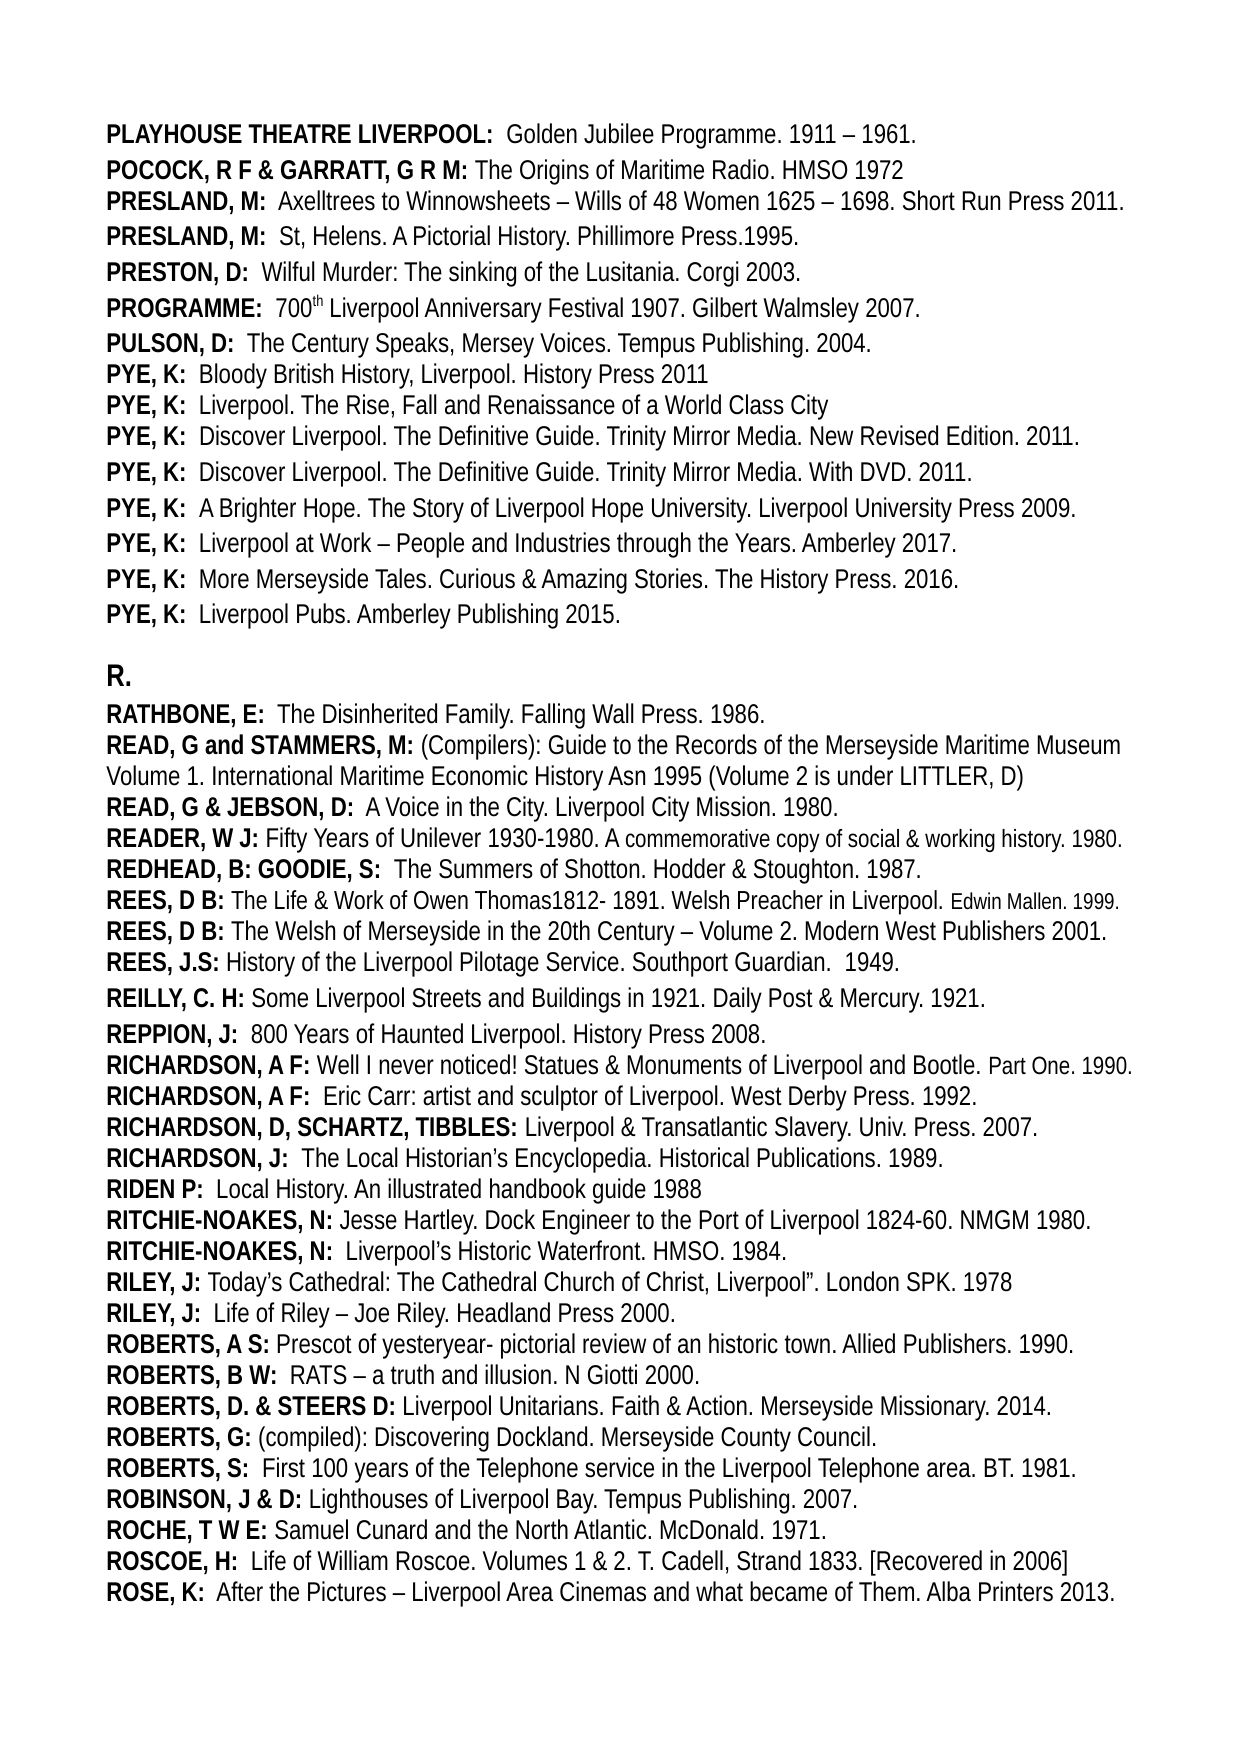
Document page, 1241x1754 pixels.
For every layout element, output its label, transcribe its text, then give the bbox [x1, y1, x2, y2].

text RITCHIE-NOAKES, N: Liverpool’s Historic Waterfront. HMSO. 1984. [106, 1235, 1134, 1266]
text ROCHE, T W E: Samuel Cunard and the North Atlantic. McDonald. 1971. [106, 1514, 1134, 1546]
text PYE, K: Liverpool at Work – People and Industries through the Years. Amberley 2017. [106, 527, 1134, 558]
text POCOCK, R F & GARRATT, G R M: The Origins of Maritime Radio. HMSO 1972 [106, 154, 1134, 185]
text ROSCOE, H: Life of William Roscoe. Volumes 1 & 2. T. Cadell, Strand 1833. [Recovered in 2006] [106, 1546, 1134, 1577]
text ROBERTS, D. & STEERS D: Liverpool Unitarians. Faith & Action. Merseyside Missionary. 2014. [106, 1390, 1134, 1421]
text RICHARDSON, A F: Well I never noticed! Statues & Monuments of Liverpool and Bootle. Part One. 1990. [106, 1049, 1134, 1080]
text PULSON, D: The Century Speaks, Mersey Voices. Tempus Publishing. 2004. [106, 327, 1134, 358]
text RATHBONE, E: The Disinherited Family. Falling Wall Press. 1986. [106, 698, 1134, 729]
text PYE, K: Liverpool Pubs. Amberley Publishing 2015. [106, 598, 1134, 629]
text RILEY, J: Life of Riley – Joe Riley. Headland Press 2000. [106, 1297, 1134, 1328]
text ROBERTS, S: First 100 years of the Telephone service in the Liverpool Telephone area. BT. 1981. [106, 1452, 1134, 1483]
text REDHEAD, B: GOODIE, S: The Summers of Shotton. Hodder & Stoughton. 1987. [106, 853, 1134, 884]
text PYE, K: More Merseyside Tales. Curious & Amazing Stories. The History Press. 2016. [106, 563, 1134, 594]
text REES, D B: The Welsh of Merseyside in the 20th Century – Volume 2. Modern West Publishers 2001. [106, 916, 1134, 947]
text PYE, K: Bloody British History, Liverpool. History Press 2011 PYE, K: Liverpool. The Rise, Fall and Renaissance of a World Class City [106, 358, 1134, 420]
text PRESTON, D: Wilful Murder: The sinking of the Lusitania. Corgi 2003. [106, 256, 1134, 287]
text RITCHIE-NOAKES, N: Jesse Hartley. Dock Engineer to the Port of Liverpool 1824-60. NMGM 1980. [106, 1204, 1134, 1235]
text ROBERTS, B W: RATS – a truth and illusion. N Giotti 2000. [106, 1359, 1134, 1390]
text REES, J.S: History of the Liverpool Pilotage Service. Southport Guardian. 1949. [106, 947, 1134, 978]
text ROBERTS, A S: Prescot of yesteryear- pictorial review of an historic town. Allied Publishers. 1990. [106, 1328, 1134, 1359]
text RILEY, J: Today’s Cathedral: The Cathedral Church of Christ, Liverpool”. London SPK. 1978 [106, 1266, 1134, 1297]
text PRESLAND, M: St, Helens. A Pictorial History. Phillimore Press.1995. [106, 220, 1134, 251]
text ROBERTS, G: (compiled): Discovering Dockland. Merseyside County Council. [106, 1421, 1134, 1452]
text READ, G and STAMMERS, M: (Compilers): Guide to the Records of the Merseyside Maritime Museum Volume 1. International Maritime Economic History Asn 1995 (Volume 2 is under LITTLER, D) [106, 729, 1134, 791]
text REES, D B: The Life & Work of Owen Thomas1812- 1891. Welsh Preacher in Liverpool. Edwin Mallen. 1999. [106, 884, 1134, 916]
text R. [106, 657, 1134, 693]
text REPPION, J: 800 Years of Haunted Liverpool. History Press 2008. [106, 1018, 1134, 1049]
text PYE, K: A Brighter Hope. The Story of Liverpool Hope University. Liverpool University Press 2009. [106, 492, 1134, 523]
text ROSE, K: After the Pictures – Liverpool Area Cinemas and what became of Them. Alba Printers 2013. [106, 1577, 1134, 1608]
text PYE, K: Discover Liverpool. The Definitive Guide. Trinity Mirror Media. New Revised Edition. 2011. [106, 420, 1134, 451]
text READER, W J: Fifty Years of Unilever 1930-1980. A commemorative copy of social & working history. 1980. [106, 822, 1134, 853]
text REILLY, C. H: Some Liverpool Streets and Buildings in 1921. Daily Post & Mercury. 1921. [106, 982, 1134, 1013]
text PRESLAND, M: Axelltrees to Winnowsheets – Wills of 48 Women 1625 – 1698. Short Run Press 2011. [106, 185, 1134, 216]
text PYE, K: Discover Liverpool. The Definitive Guide. Trinity Mirror Media. With DVD. 2011. [106, 456, 1134, 487]
text PLAYHOUSE THEATRE LIVERPOOL: Golden Jubilee Programme. 1911 – 1961. [106, 118, 1134, 149]
text RICHARDSON, A F: Eric Carr: artist and sculptor of Liverpool. West Derby Press. 1992. [106, 1080, 1134, 1111]
text READ, G & JEBSON, D: A Voice in the City. Liverpool City Mission. 1980. [106, 791, 1134, 822]
text ROBINSON, J & D: Lighthouses of Liverpool Bay. Tempus Publishing. 2007. [106, 1483, 1134, 1514]
text RIDEN P: Local History. An illustrated handbook guide 1988 [106, 1173, 1134, 1204]
text RICHARDSON, D, SCHARTZ, TIBBLES: Liverpool & Transatlantic Slavery. Univ. Press. 2007. RICHARDSON, J: The Local Historian’s Encyclopedia. Historical Publications. 1989. [106, 1111, 1134, 1173]
text PROGRAMME: 700th Liverpool Anniversary Festival 1907. Gilbert Walmsley 2007. [106, 292, 1134, 323]
